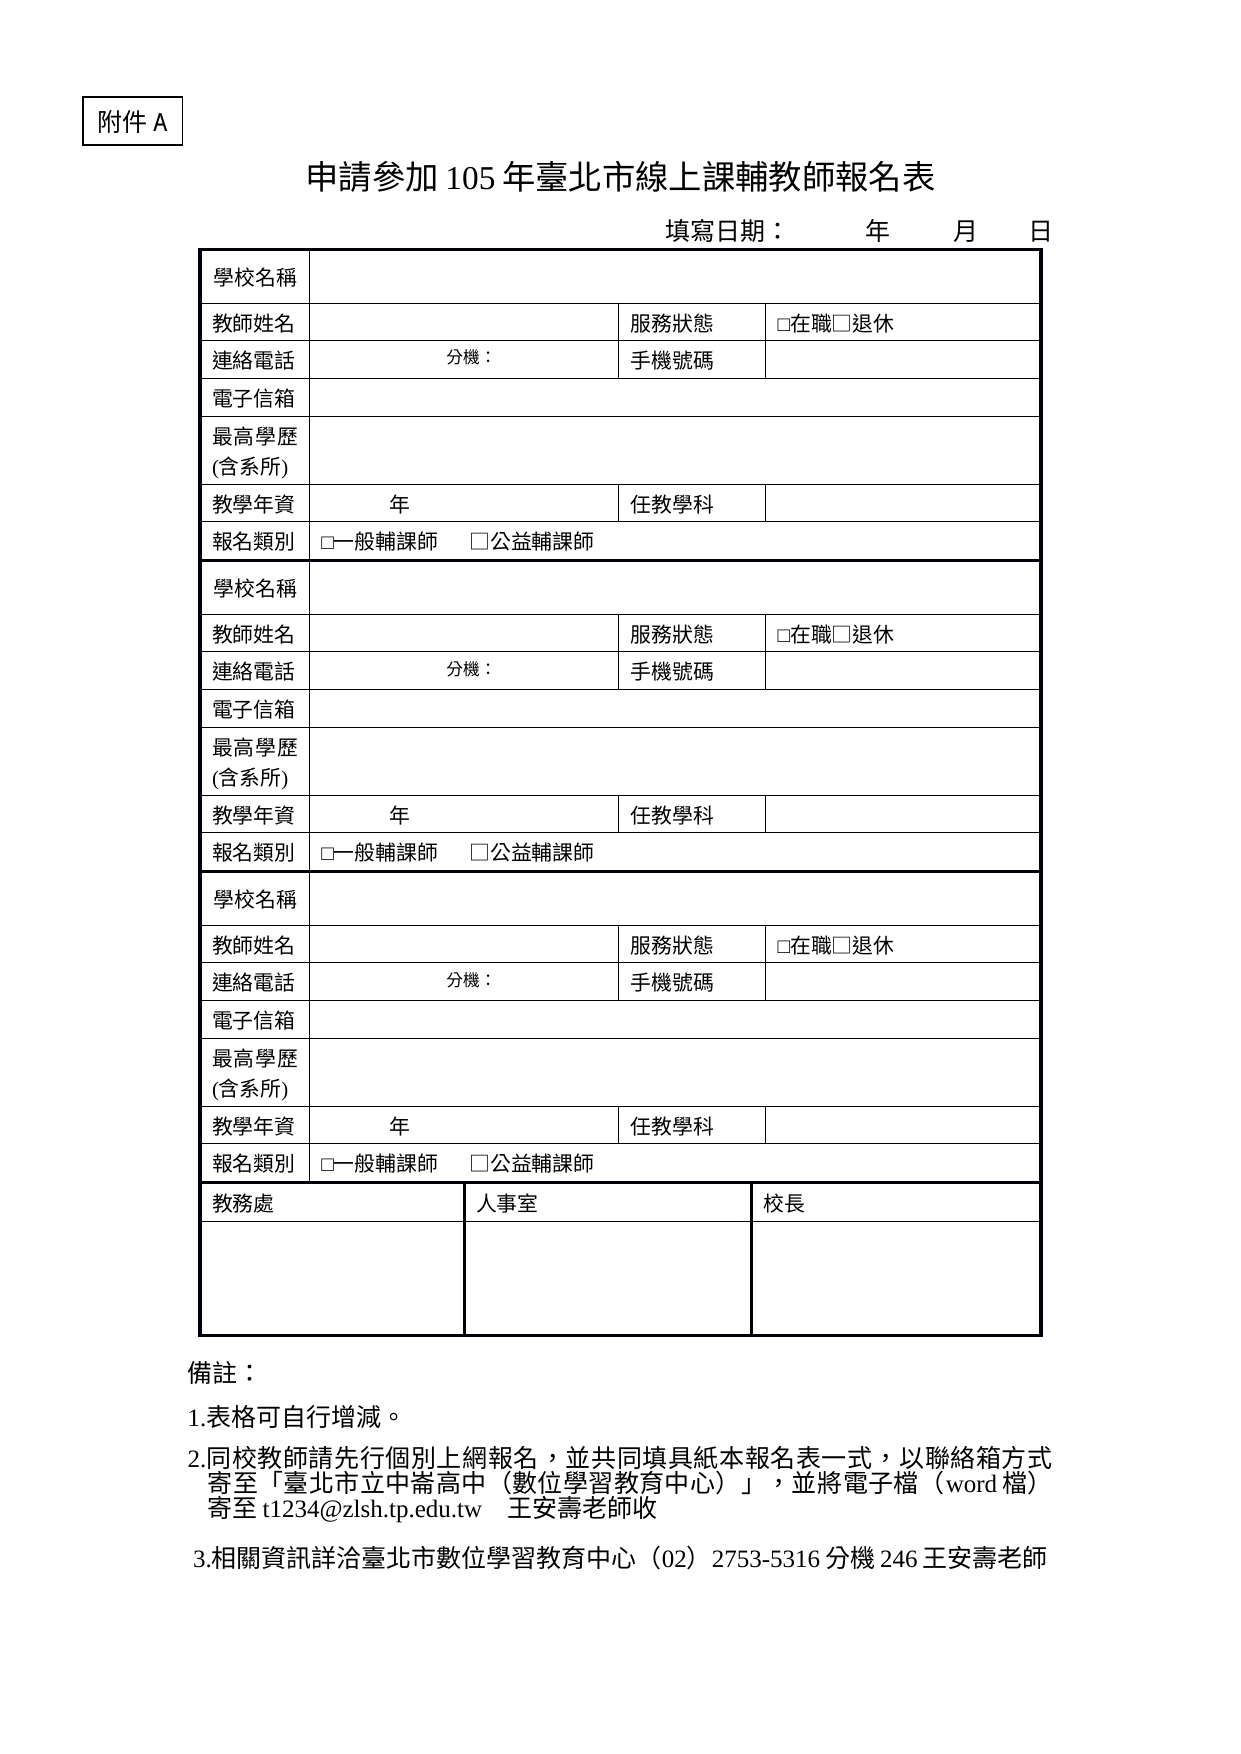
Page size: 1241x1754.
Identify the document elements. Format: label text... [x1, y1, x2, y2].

table_cell 分機： [310, 341, 618, 378]
table_cell 教學年資 [202, 1107, 309, 1143]
table_cell □在職□退休 [766, 615, 1039, 651]
table_cell 學校名稱 [202, 873, 309, 924]
table_cell 任教學科 [619, 1107, 765, 1143]
list 相關資訊詳洽臺北市數位學習教育中心（02）2753-5316分機246王安壽老師 [187, 1538, 1053, 1575]
table_cell 最高學歷(含系所) [202, 1039, 309, 1106]
table_cell 年 [310, 485, 618, 521]
table_header 學校名稱 [202, 251, 309, 302]
text 附件A [84, 103, 181, 139]
table_cell 教師姓名 [202, 304, 309, 340]
table_cell 分機： [310, 652, 618, 689]
table_cell [766, 1107, 1039, 1143]
table_cell 年 [310, 796, 618, 832]
table_cell 學校名稱 [202, 562, 309, 613]
table_cell 報名類別 [202, 522, 309, 559]
table_cell 最高學歷(含系所) [202, 728, 309, 794]
table_cell 連絡電話 [202, 652, 309, 689]
table_cell [766, 652, 1039, 689]
table_cell 手機號碼 [619, 652, 765, 689]
table_cell [310, 562, 1039, 613]
table_cell 任教學科 [619, 485, 765, 521]
table_cell 教務處 [202, 1184, 463, 1221]
table_cell □一般輔課師 □公益輔課師 [310, 522, 1039, 559]
table_cell 手機號碼 [619, 963, 765, 1000]
table_cell □一般輔課師 □公益輔課師 [310, 833, 1039, 870]
text 填寫日期： 年 月 日 [187, 212, 1053, 248]
table_cell 教師姓名 [202, 615, 309, 651]
table_cell [310, 1039, 1039, 1106]
table_cell [310, 926, 618, 962]
table_cell 校長 [753, 1184, 1039, 1221]
table_cell 報名類別 [202, 833, 309, 870]
table_cell [310, 690, 1039, 727]
table_cell [766, 341, 1039, 378]
table_cell 連絡電話 [202, 963, 309, 1000]
table_cell 人事室 [466, 1184, 750, 1221]
table_cell 最高學歷(含系所) [202, 417, 309, 483]
table_cell 報名類別 [202, 1144, 309, 1181]
table_cell [766, 485, 1039, 521]
table_cell 手機號碼 [619, 341, 765, 378]
table_header [310, 251, 1039, 302]
table_cell 電子信箱 [202, 379, 309, 416]
table_cell □一般輔課師 □公益輔課師 [310, 1144, 1039, 1181]
table_cell 分機： [310, 963, 618, 1000]
table_cell [310, 615, 618, 651]
table_cell [310, 417, 1039, 483]
table_cell [310, 1001, 1039, 1038]
table_cell 服務狀態 [619, 304, 765, 340]
table_cell 教學年資 [202, 796, 309, 832]
table_cell 任教學科 [619, 796, 765, 832]
table_cell [310, 873, 1039, 924]
text 申請參加105年臺北市線上課輔教師報名表 [187, 166, 1053, 195]
table_cell [466, 1222, 750, 1334]
list 表格可自行增減。 [187, 1406, 1053, 1431]
table_cell 服務狀態 [619, 615, 765, 651]
list 同校教師請先行個別上網報名，並共同填具紙本報名表一式，以聯絡箱方式寄至「臺北市立中崙高中（數位學習教育中心）」，並將電子檔（word檔）寄至t1234@zlsh.tp.edu.tw 王安壽老師收 [187, 1447, 1053, 1522]
table_cell 電子信箱 [202, 690, 309, 727]
table_cell □在職□退休 [766, 304, 1039, 340]
table_cell [310, 304, 618, 340]
text [84, 98, 182, 144]
table_cell 教學年資 [202, 485, 309, 521]
text 備註： [187, 1353, 1053, 1390]
table_cell [202, 1222, 463, 1334]
table_cell □在職□退休 [766, 926, 1039, 962]
table_cell 電子信箱 [202, 1001, 309, 1038]
table_cell 服務狀態 [619, 926, 765, 962]
table_cell [766, 796, 1039, 832]
table_cell [310, 379, 1039, 416]
table_cell [766, 963, 1039, 1000]
table_cell [753, 1222, 1039, 1334]
table_cell 年 [310, 1107, 618, 1143]
table_cell 教師姓名 [202, 926, 309, 962]
table_cell [310, 728, 1039, 794]
table_cell 連絡電話 [202, 341, 309, 378]
